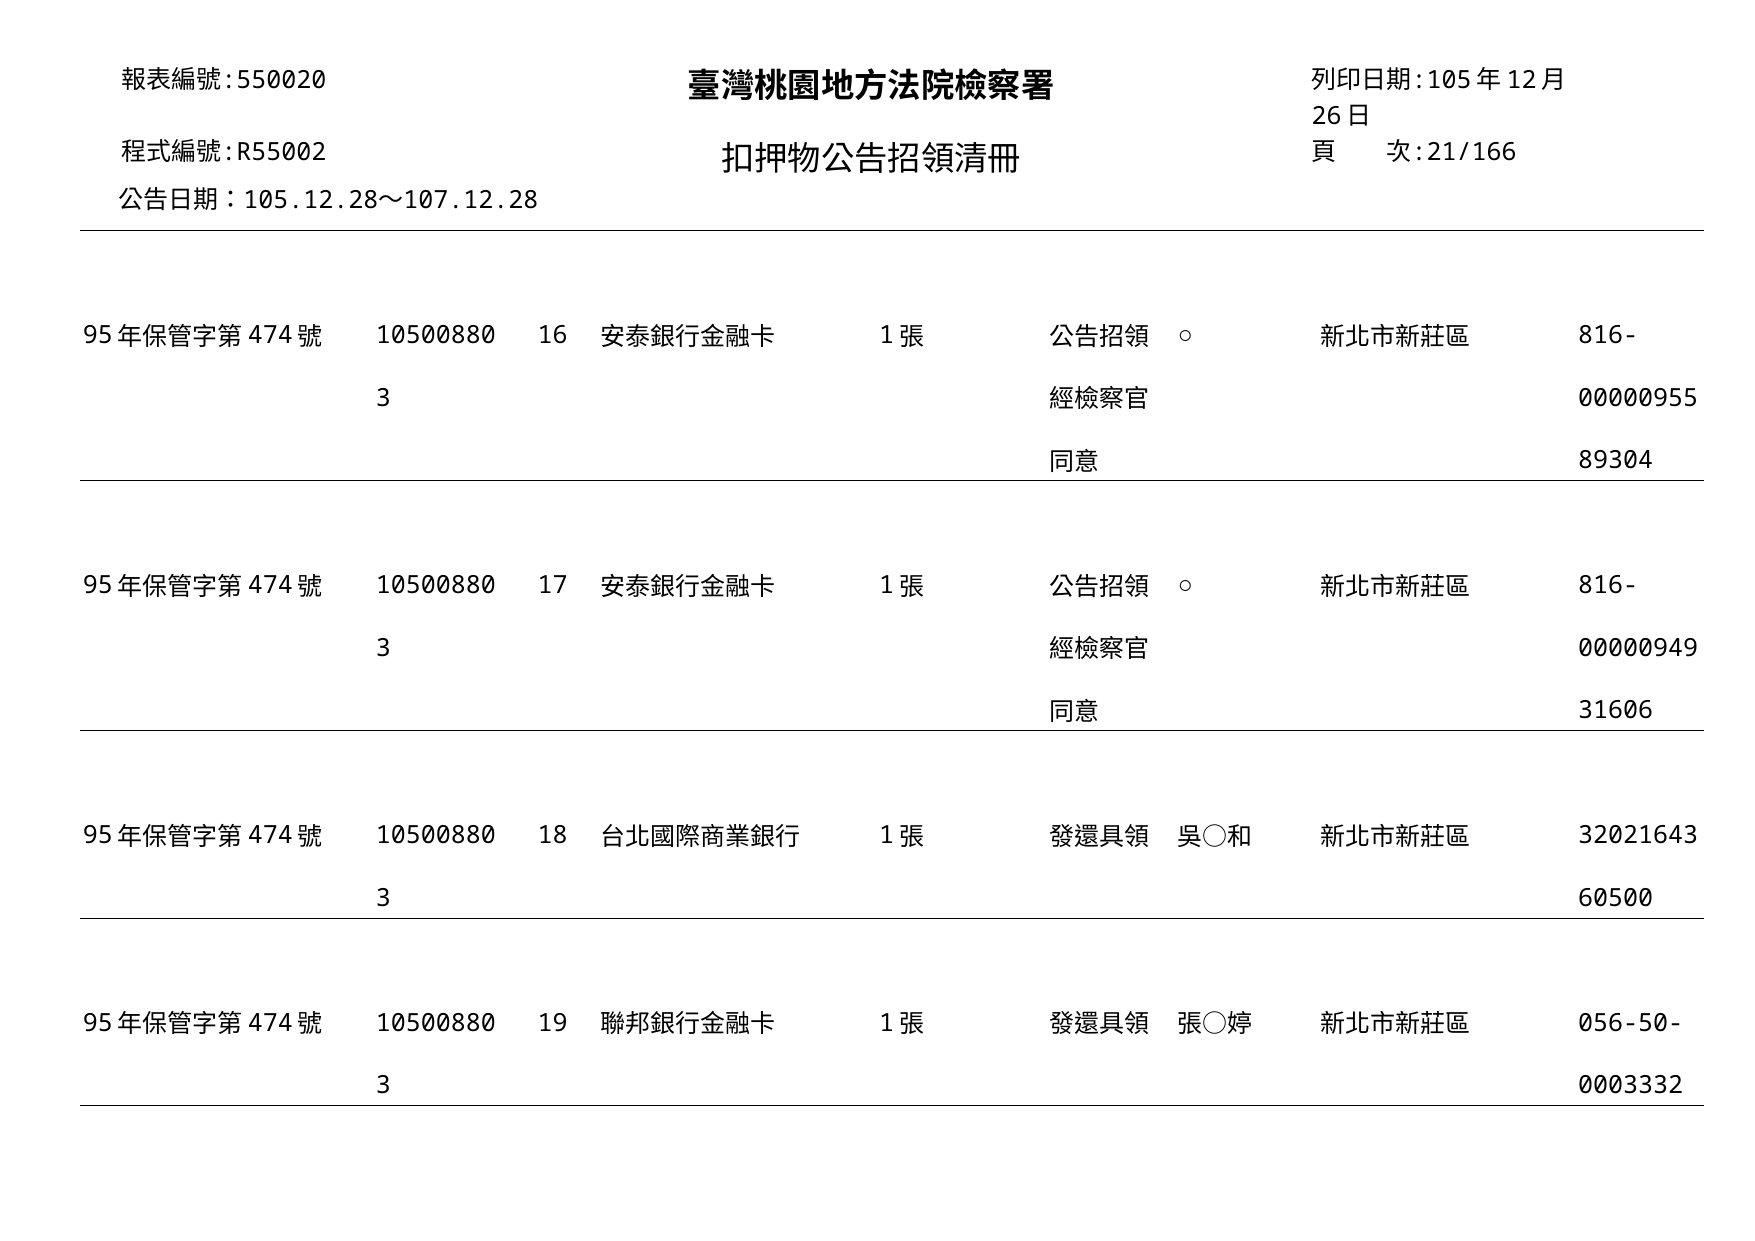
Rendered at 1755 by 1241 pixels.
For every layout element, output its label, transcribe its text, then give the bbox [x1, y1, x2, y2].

table_cell 1張 [808, 919, 927, 1105]
table_cell 17 [507, 481, 597, 730]
table_cell 1張 [808, 481, 927, 730]
table_cell 聯邦銀行金融卡 [597, 919, 807, 1105]
table_cell 95年保管字第474號 [80, 481, 373, 730]
table_cell 新北市新莊區 [1317, 919, 1575, 1105]
table_cell 吳○和 [1175, 731, 1317, 917]
table_cell 公告招領經檢察官同意 [1046, 481, 1175, 730]
table_cell 台北國際商業銀行 [597, 731, 807, 917]
table_cell 95年保管字第474號 [80, 231, 373, 480]
table_cell 發還具領 [1046, 731, 1175, 917]
table_cell 056-50-0003332 [1575, 919, 1704, 1105]
table_cell 安泰銀行金融卡 [597, 231, 807, 480]
table_cell 3202164360500 [1575, 731, 1704, 917]
table_cell 105008803 [373, 731, 507, 917]
table_cell 816-0000094931606 [1575, 481, 1704, 730]
table_cell [927, 231, 1046, 480]
table_cell ○ [1175, 481, 1317, 730]
table_cell 19 [507, 919, 597, 1105]
table_cell 新北市新莊區 [1317, 481, 1575, 730]
table_cell ○ [1175, 231, 1317, 480]
table_cell 105008803 [373, 919, 507, 1105]
table_cell 95年保管字第474號 [80, 731, 373, 917]
table_cell 95年保管字第474號 [80, 919, 373, 1105]
table_cell [927, 481, 1046, 730]
table_cell 新北市新莊區 [1317, 231, 1575, 480]
table_cell 張○婷 [1175, 919, 1317, 1105]
table_cell 816-0000095589304 [1575, 231, 1704, 480]
table_cell 105008803 [373, 481, 507, 730]
table_cell 發還具領 [1046, 919, 1175, 1105]
table_cell 105008803 [373, 231, 507, 480]
table_cell 安泰銀行金融卡 [597, 481, 807, 730]
table_cell 18 [507, 731, 597, 917]
table_cell 16 [507, 231, 597, 480]
table_cell 公告招領經檢察官同意 [1046, 231, 1175, 480]
table_cell [927, 919, 1046, 1105]
table_cell 1張 [808, 731, 927, 917]
table_cell [927, 731, 1046, 917]
table_cell 1張 [808, 231, 927, 480]
table_cell 新北市新莊區 [1317, 731, 1575, 917]
